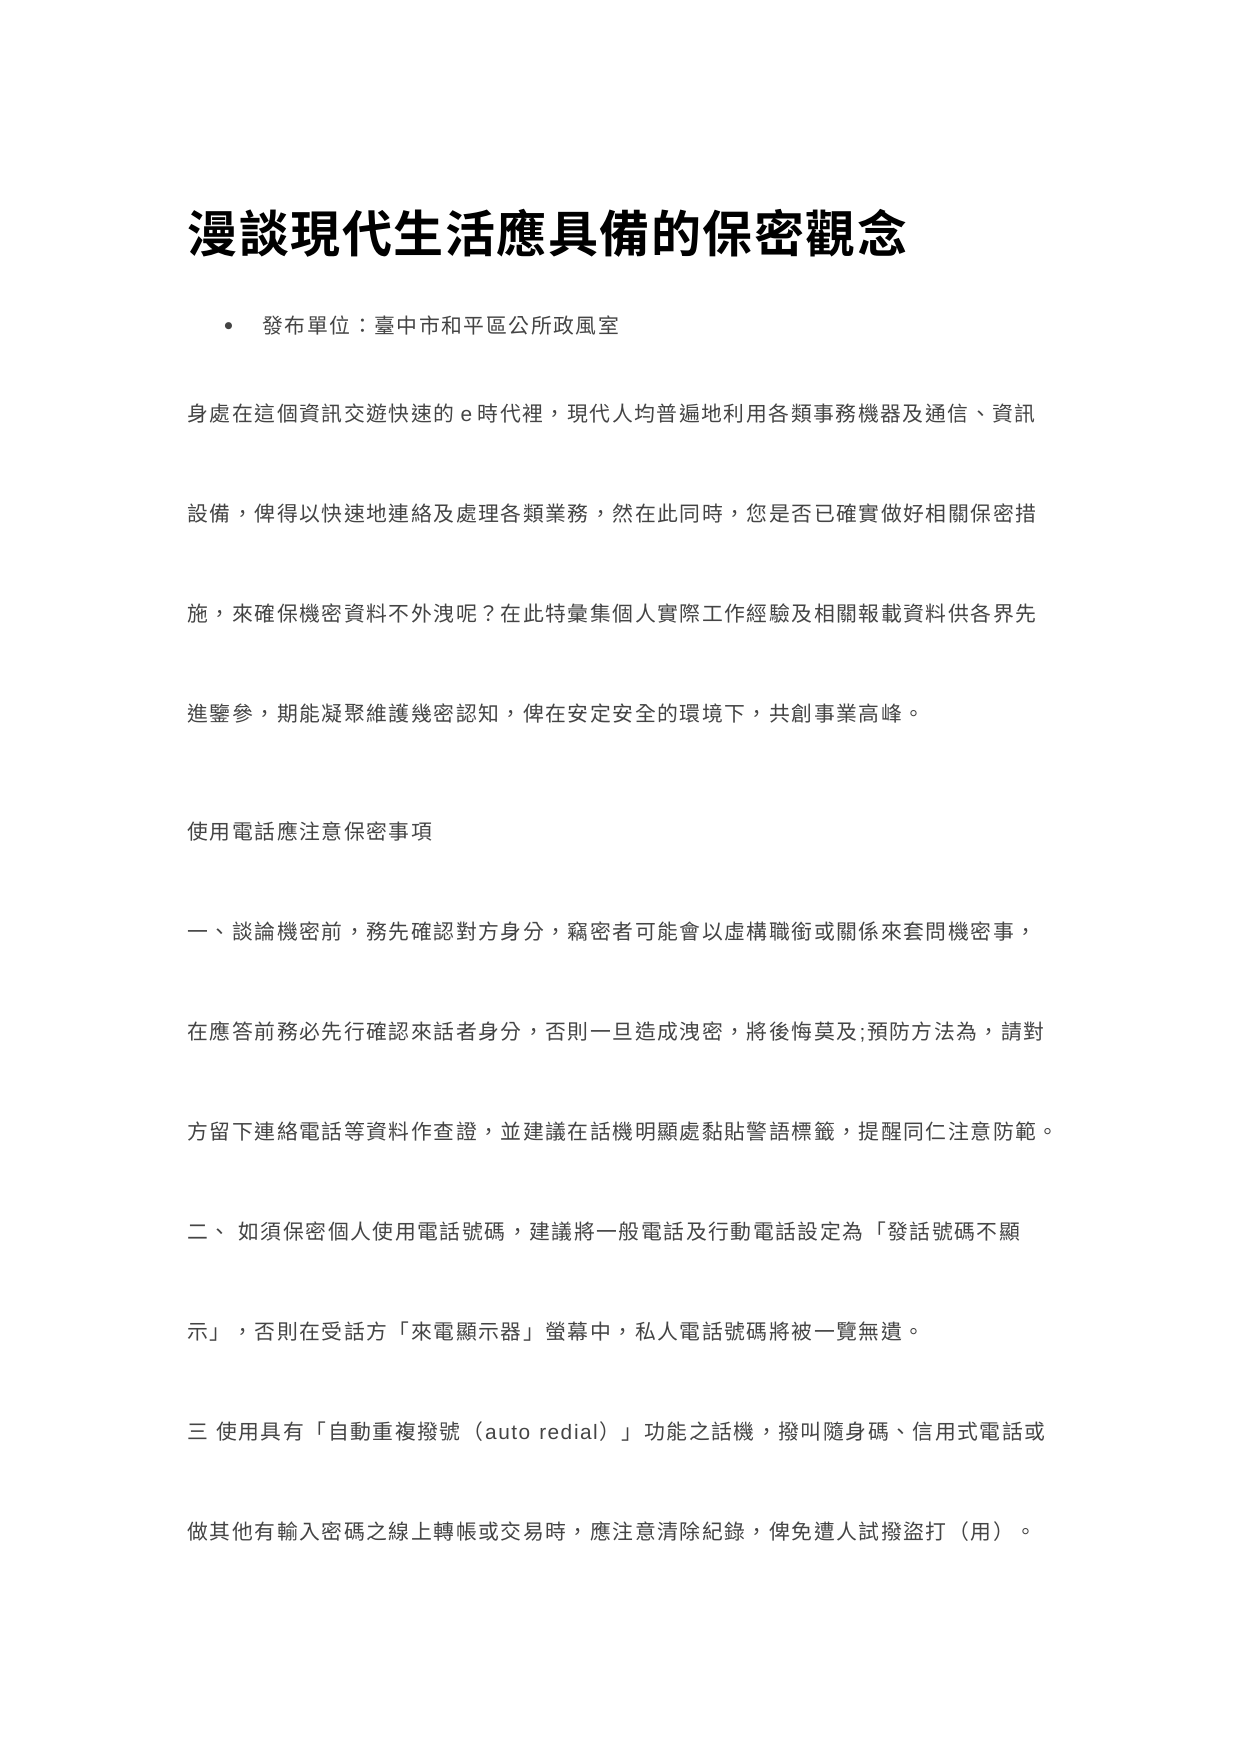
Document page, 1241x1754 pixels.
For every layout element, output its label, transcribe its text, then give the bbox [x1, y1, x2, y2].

text 使用電話應注意保密事項 一、談論機密前，務先確認對方身分，竊密者可能會以虛構職銜或關係來套問機密事，在應答前務必先行確認來話者身分，否則一旦造成洩密，將後悔莫及;預防方法為，請對方留下連絡電話等資料作查證，並建議在話機明顯處黏貼警語標籤，提醒同仁注意防範。 二、 如須保密個人使用電話號碼，建議將一般電話及行動電話設定為「發話號碼不顯示」，否則在受話方「來電顯示器」螢幕中，私人電話號碼將被一覽無遺。 三 使用具有「自動重複撥號（auto redial）」功能之話機，撥叫隨身碼、信用式電話或做其他有輸入密碼之線上轉帳或交易時，應注意清除紀錄，俾免遭人試撥盜打（用）。 四 以個人行動電話發送簡訊、E-mail，受訊（信）方將會顯示你私人行動電話號碼，無法隱秘身分。 五、個人行動電話語音信箱及電話答錄機密碼，應妥慎保管，以免遭人竊聽。 六、經常檢視住宅大樓電信配線箱，查看有無遭人掛線竊聽或盜撥電話。 [187, 788, 1053, 1551]
text 身處在這個資訊交遊快速的e時代裡，現代人均普遍地利用各類事務機器及通信、資訊設備，俾得以快速地連絡及處理各類業務，然在此同時，您是否已確實做好相關保密措施，來確保機密資料不外洩呢？在此特彙集個人實際工作經驗及相關報載資料供各界先進鑒參，期能凝聚維護幾密認知，俾在安定安全的環境下，共創事業高峰。 [187, 370, 1053, 733]
text 漫談現代生活應具備的保密觀念 [187, 158, 1053, 283]
list 發布單位：臺中市和平區公所政風室 [225, 283, 1053, 346]
